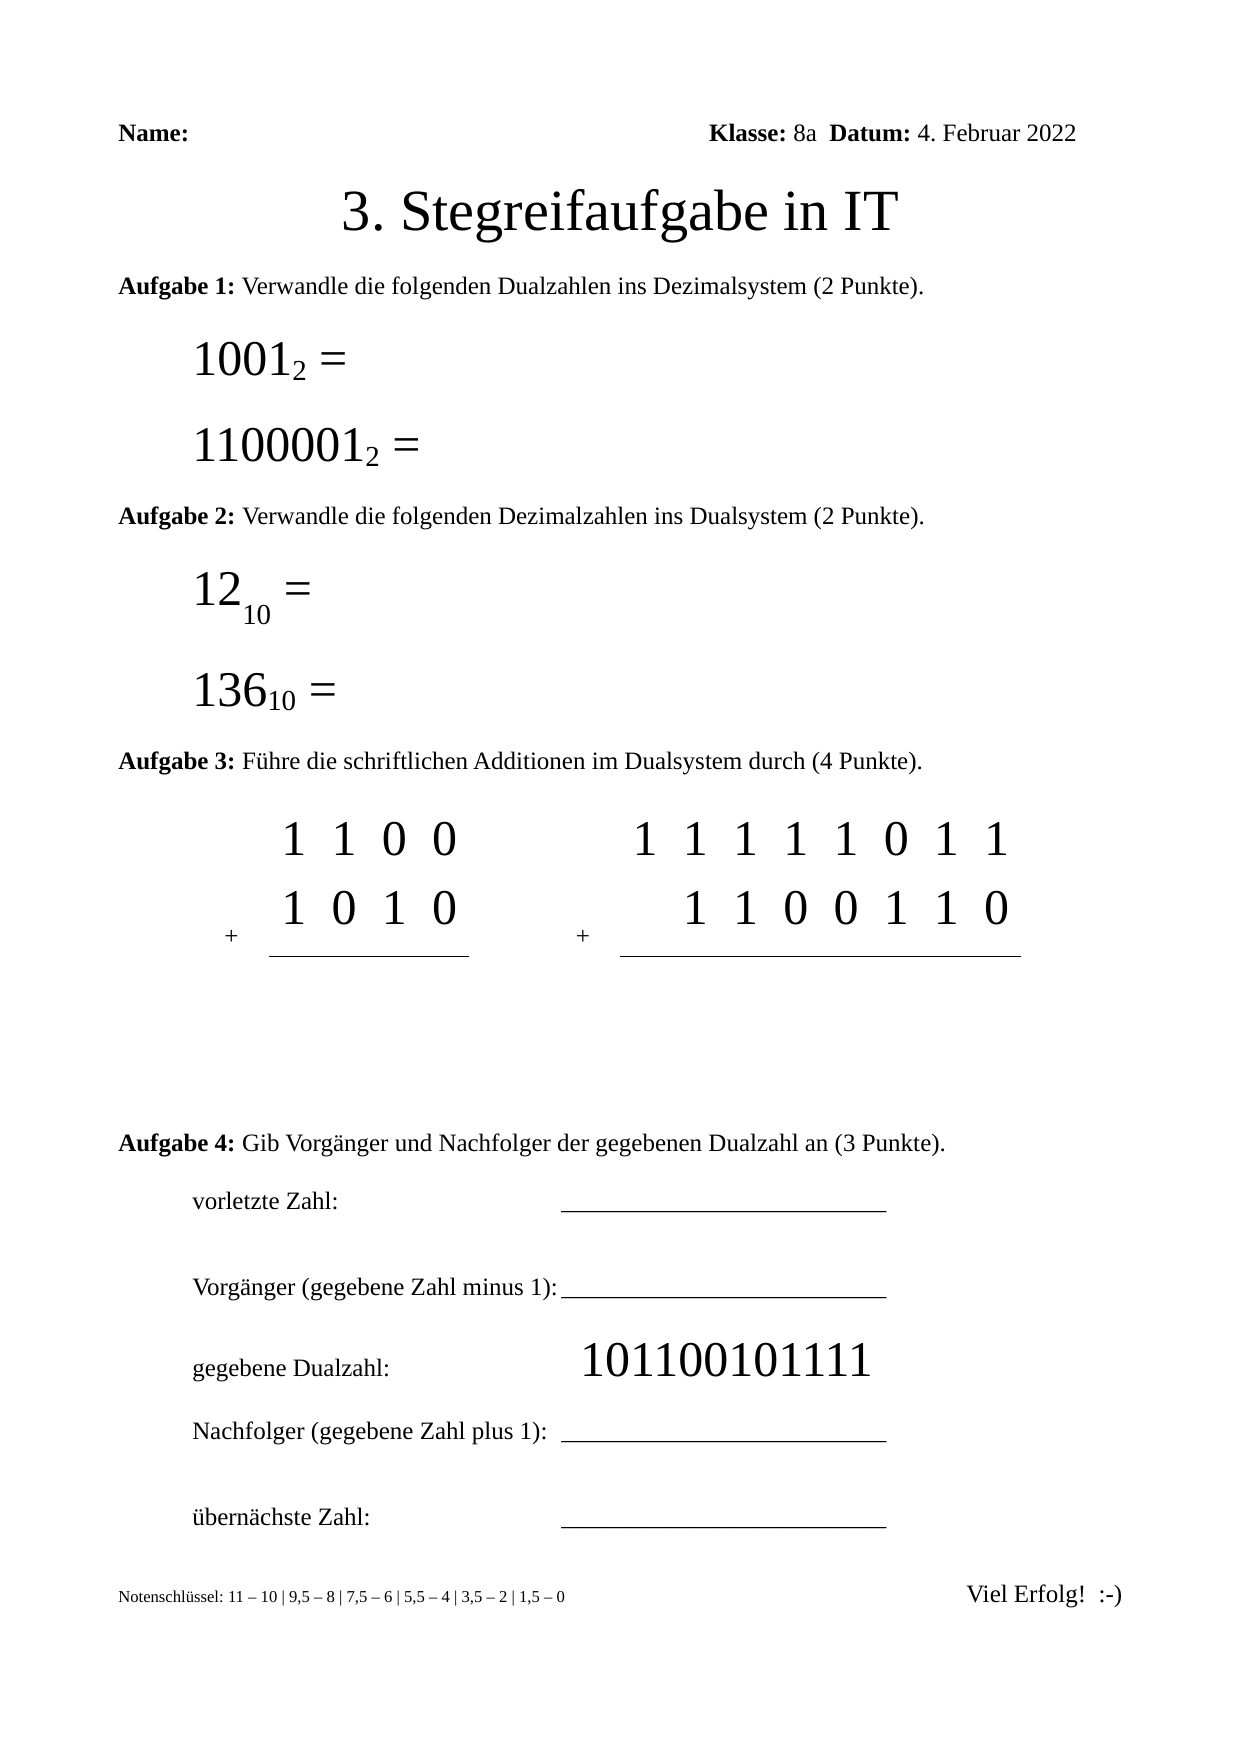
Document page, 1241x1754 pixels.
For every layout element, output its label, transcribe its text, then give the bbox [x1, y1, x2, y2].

table_header 1 [921, 803, 971, 872]
text 11000012 = [118, 415, 1122, 473]
table_header 1 [620, 803, 670, 872]
table_cell 1 [720, 872, 771, 956]
text 10012 = [118, 329, 1122, 386]
text gegebene Dualzahl: 101100101111 [118, 1329, 1122, 1387]
table_cell [469, 872, 519, 956]
table_cell 0 [971, 872, 1021, 956]
table_header [469, 803, 519, 872]
text Aufgabe 1: Verwandle die folgenden Dualzahlen ins Dezimalsystem (2 Punkte). [118, 271, 1122, 300]
table_cell 1 [369, 872, 419, 956]
table_cell [1021, 872, 1072, 956]
table_header 1 [821, 803, 871, 872]
table_header 1 [269, 803, 319, 872]
text übernächste Zahl: __________________________ [118, 1502, 1122, 1531]
table_cell [1072, 872, 1122, 956]
text Name: Klasse: 8a Datum: 4. Februar 2022 [118, 118, 1122, 147]
text Aufgabe 4: Gib Vorgänger und Nachfolger der gegebenen Dualzahl an (3 Punkte). [118, 1128, 1122, 1157]
text Vorgänger (gegebene Zahl minus 1): __________________________ [118, 1272, 1122, 1301]
table_cell [620, 872, 670, 956]
table_cell 0 [821, 872, 871, 956]
text vorletzte Zahl: __________________________ [118, 1186, 1122, 1214]
table_header 1 [670, 803, 720, 872]
text 1210 = [118, 559, 1122, 631]
text Notenschlüssel: 11 – 10 | 9,5 – 8 | 7,5 – 6 | 5,5 – 4 | 3,5 – 2 | 1,5 – 0 Viel Erfolg! :-) [118, 1579, 1122, 1607]
table_header [168, 803, 218, 872]
text Aufgabe 3: Führe die schriftlichen Additionen im Dualsystem durch (4 Punkte). [118, 746, 1122, 774]
table_cell 0 [771, 872, 821, 956]
table_cell 0 [419, 872, 469, 956]
table_header [1021, 803, 1072, 872]
table_cell 1 [269, 872, 319, 956]
table_cell + [570, 872, 620, 956]
text Aufgabe 2: Verwandle die folgenden Dezimalzahlen ins Dualsystem (2 Punkte). [118, 501, 1122, 530]
table_header 1 [720, 803, 771, 872]
table_header [1072, 803, 1122, 872]
table_header 0 [871, 803, 921, 872]
table_cell [168, 872, 218, 956]
table_cell 1 [921, 872, 971, 956]
table_header [219, 803, 269, 872]
table_header 1 [971, 803, 1021, 872]
table_cell + [219, 872, 269, 956]
table_cell [118, 872, 168, 956]
table_header [118, 803, 168, 872]
table_cell 0 [319, 872, 369, 956]
table_header 1 [771, 803, 821, 872]
text 13610 = [118, 659, 1122, 717]
table_header [520, 803, 570, 872]
table_cell [520, 872, 570, 956]
text 3. Stegreifaufgabe in IT [118, 176, 1122, 243]
table_cell 1 [871, 872, 921, 956]
table_header 0 [369, 803, 419, 872]
table_header 1 [319, 803, 369, 872]
table_header [570, 803, 620, 872]
text Nachfolger (gegebene Zahl plus 1): __________________________ [118, 1416, 1122, 1444]
table_cell 1 [670, 872, 720, 956]
table_header 0 [419, 803, 469, 872]
